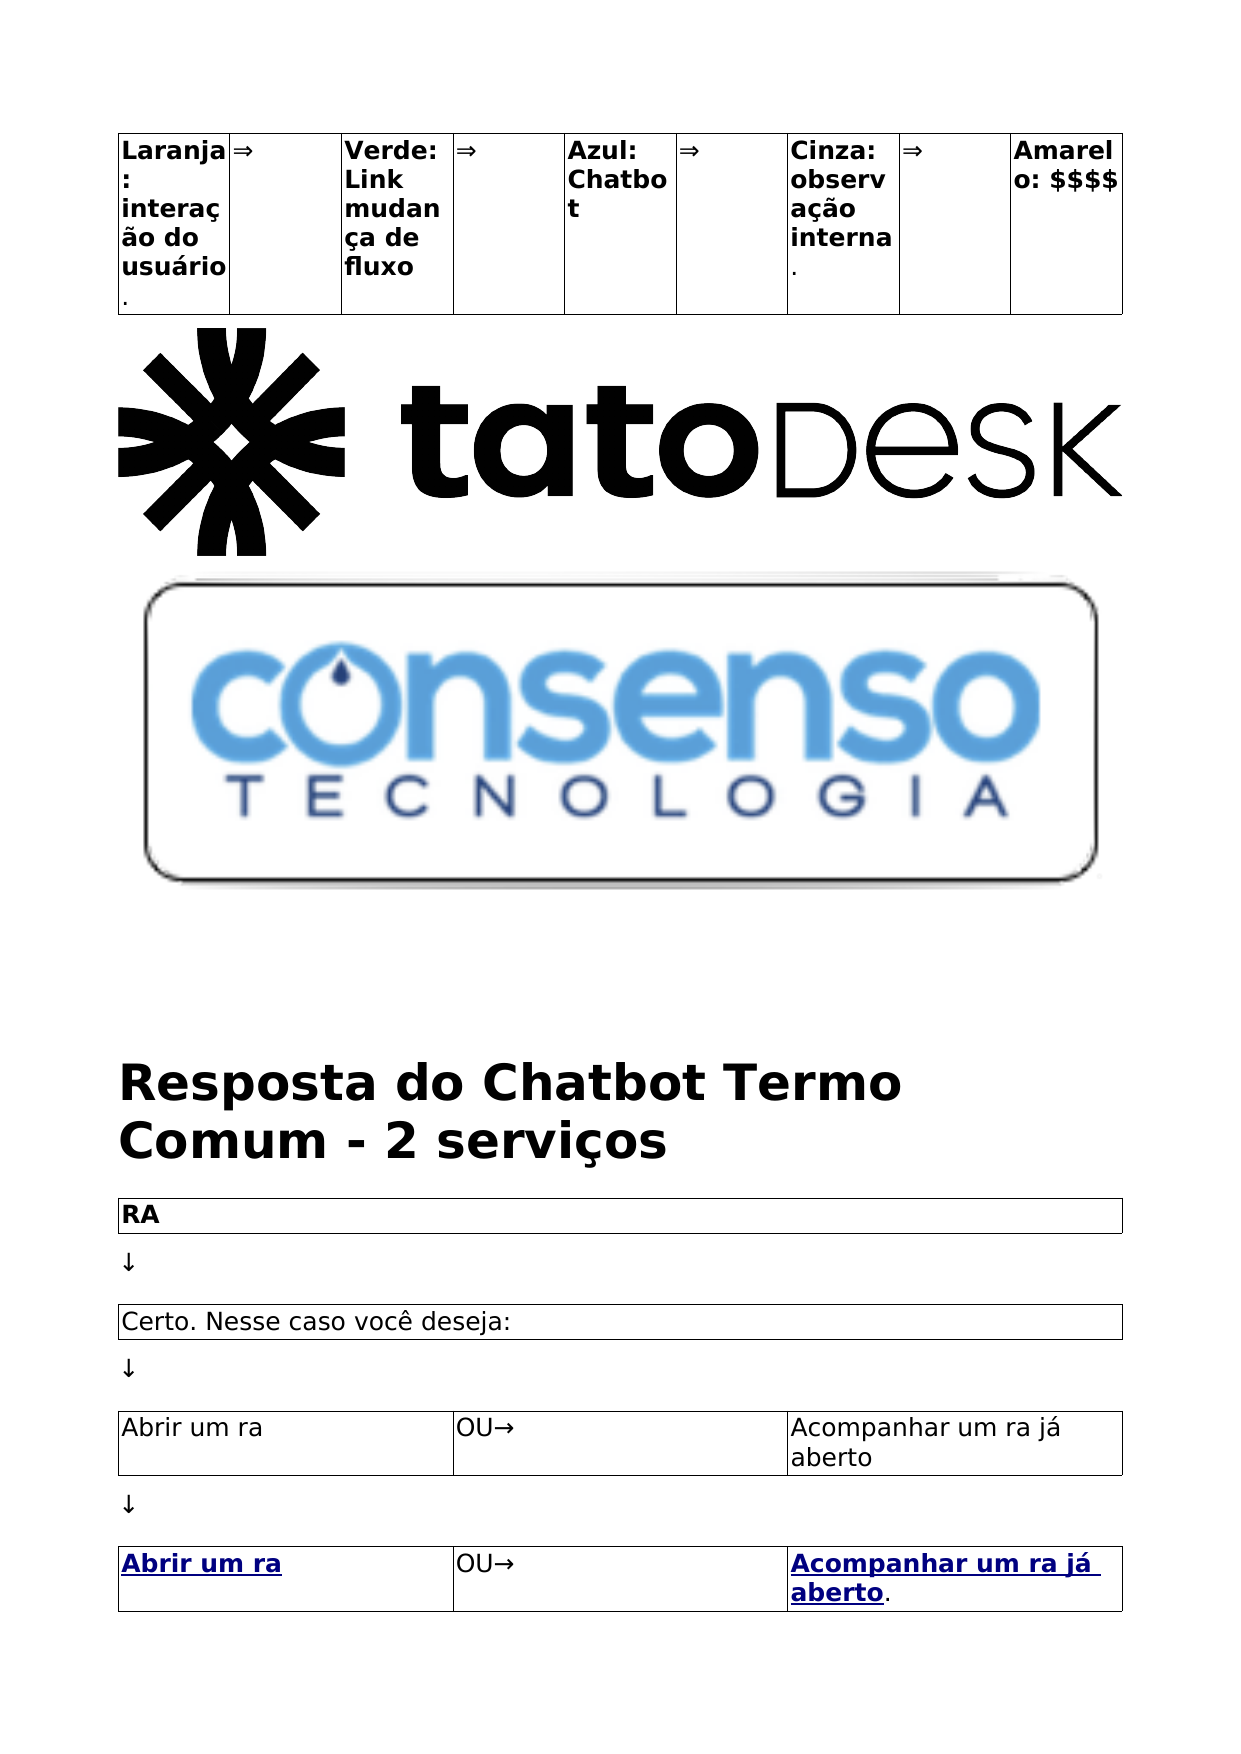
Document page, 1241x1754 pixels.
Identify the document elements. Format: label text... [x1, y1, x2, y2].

table_header Acompanhar um ra já aberto [788, 1412, 1122, 1475]
table_header Azul: Chatbot [565, 134, 676, 314]
table_header Cinza: observação interna. [788, 134, 899, 314]
picture [118, 567, 1123, 917]
picture [118, 328, 1123, 556]
text ↓ [118, 1490, 1122, 1519]
table_header Laranja: interação do usuário. [119, 134, 229, 314]
table_header Amarelo: $$$$ [1011, 134, 1122, 314]
table_header OU→ [454, 1547, 787, 1611]
table_header RA [119, 1199, 1122, 1233]
subtitle Resposta do Chatbot Termo Comum - 2 serviços [118, 1054, 1122, 1170]
table_header ⇒ [677, 134, 787, 314]
table_header Certo. Nesse caso você deseja: [119, 1305, 1122, 1339]
table_header OU→ [454, 1412, 787, 1475]
table_header Abrir um ra [119, 1547, 453, 1611]
text ↓ [118, 1354, 1122, 1383]
table_header ⇒ [454, 134, 564, 314]
table_header Verde: Link mudança de fluxo [342, 134, 453, 314]
table_header Acompanhar um ra já aberto. [788, 1547, 1122, 1611]
table_header ⇒ [230, 134, 341, 314]
table_header ⇒ [900, 134, 1010, 314]
table_header Abrir um ra [119, 1412, 453, 1475]
text ↓ [118, 1248, 1122, 1277]
